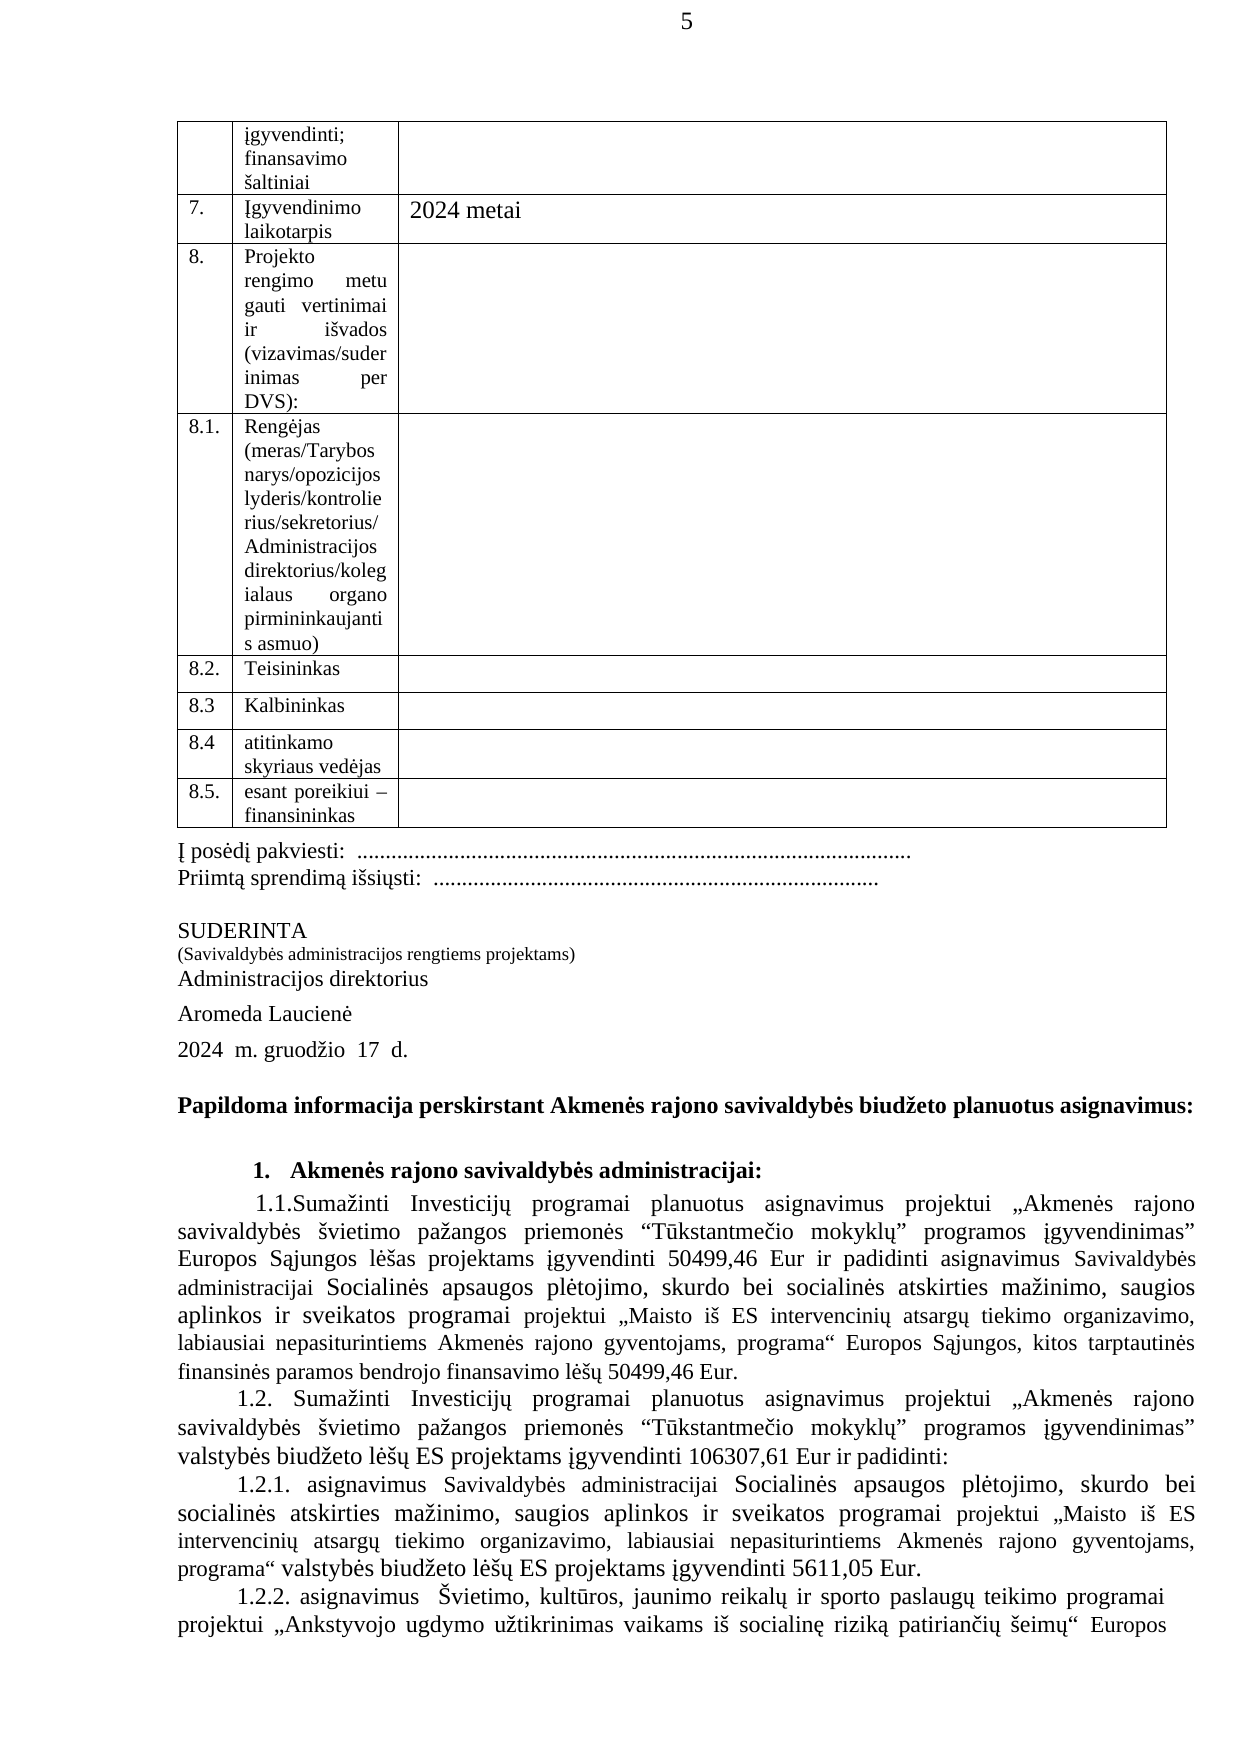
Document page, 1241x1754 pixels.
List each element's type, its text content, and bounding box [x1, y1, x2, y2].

text 1. Akmenės rajono savivaldybės administracijai: [252, 1155, 1196, 1184]
table_cell 2024 metai [399, 195, 1166, 243]
table_cell Rengėjas (meras/Tarybos narys/opozicijos lyderis/kontrolierius/sekretorius/Administracijos direktorius/kolegialaus organo pirmininkaujantis asmuo) [233, 414, 398, 654]
text 1.2.1. asignavimus Savivaldybės administracijai Socialinės apsaugos plėtojimo, skurdo bei socialinės atskirties mažinimo, saugios aplinkos ir sveikatos programai projektui „Maisto iš ES intervencinių atsargų tiekimo organizavimo, labiausiai nepasiturintiems Akmenės rajono gyventojams, programa“ valstybės biudžeto lėšų ES projektams įgyvendinti 5611,05 Eur. [177, 1469, 1196, 1582]
text (Savivaldybės administracijos rengtiems projektams) [177, 943, 1196, 964]
text Aromeda Laucienė [177, 1001, 1196, 1027]
text 1.2. Sumažinti Investicijų programai planuotus asignavimus projektui „Akmenės rajono savivaldybės švietimo pažangos priemonės “Tūkstantmečio mokyklų” programos įgyvendinimas” valstybės biudžeto lėšų ES projektams įgyvendinti 106307,61 Eur ir padidinti: [177, 1384, 1196, 1469]
table_cell [399, 730, 1166, 778]
table_cell 8.1. [178, 414, 232, 654]
table_cell 8.5. [178, 779, 232, 827]
table_cell [399, 122, 1166, 194]
table_cell 8. [178, 244, 232, 413]
table_cell [399, 693, 1166, 729]
text 1.2.2. asignavimus Švietimo, kultūros, jaunimo reikalų ir sporto paslaugų teikimo programai projektui „Ankstyvojo ugdymo užtikrinimas vaikams iš socialinę riziką patiriančių šeimų“ Europos [177, 1582, 1167, 1637]
table_cell Teisininkas [233, 656, 398, 692]
table_cell 7. [178, 195, 232, 243]
table_cell įgyvendinti; finansavimo šaltiniai [233, 122, 398, 194]
text Į posėdį pakviesti: ................................................................................................. [177, 838, 1196, 864]
table_cell 8.2. [178, 656, 232, 692]
table_cell [399, 656, 1166, 692]
table_cell [399, 414, 1166, 654]
table_cell Įgyvendinimo laikotarpis [233, 195, 398, 243]
table_cell [178, 122, 232, 194]
table_cell esant poreikiui – finansininkas [233, 779, 398, 827]
table_cell [399, 779, 1166, 827]
text Administracijos direktorius [177, 964, 1196, 991]
table_cell 8.4 [178, 730, 232, 778]
table_cell Kalbininkas [233, 693, 398, 729]
table_cell 8.3 [178, 693, 232, 729]
table_cell atitinkamo skyriaus vedėjas [233, 730, 398, 778]
text SUDERINTA [177, 917, 1196, 943]
table_cell [399, 244, 1166, 413]
text 2024 m. gruodžio 17 d. [177, 1036, 1196, 1063]
text Papildoma informacija perskirstant Akmenės rajono savivaldybės biudžeto planuotus asignavimus: [177, 1092, 1196, 1119]
text Priimtą sprendimą išsiųsti: .............................................................................. [177, 864, 1196, 890]
text 1.1.Sumažinti Investicijų programai planuotus asignavimus projektui „Akmenės rajono savivaldybės švietimo pažangos priemonės “Tūkstantmečio mokyklų” programos įgyvendinimas” Europos Sąjungos lėšas projektams įgyvendinti 50499,46 Eur ir padidinti asignavimus Savivaldybės administracijai Socialinės apsaugos plėtojimo, skurdo bei socialinės atskirties mažinimo, saugios aplinkos ir sveikatos programai projektui „Maisto iš ES intervencinių atsargų tiekimo organizavimo, labiausiai nepasiturintiems Akmenės rajono gyventojams, programa“ Europos Sąjungos, kitos tarptautinės finansinės paramos bendrojo finansavimo lėšų 50499,46 Eur. [177, 1188, 1196, 1384]
table_cell Projekto rengimo metu gauti vertinimai ir išvados (vizavimas/suderinimas per DVS): [233, 244, 398, 413]
